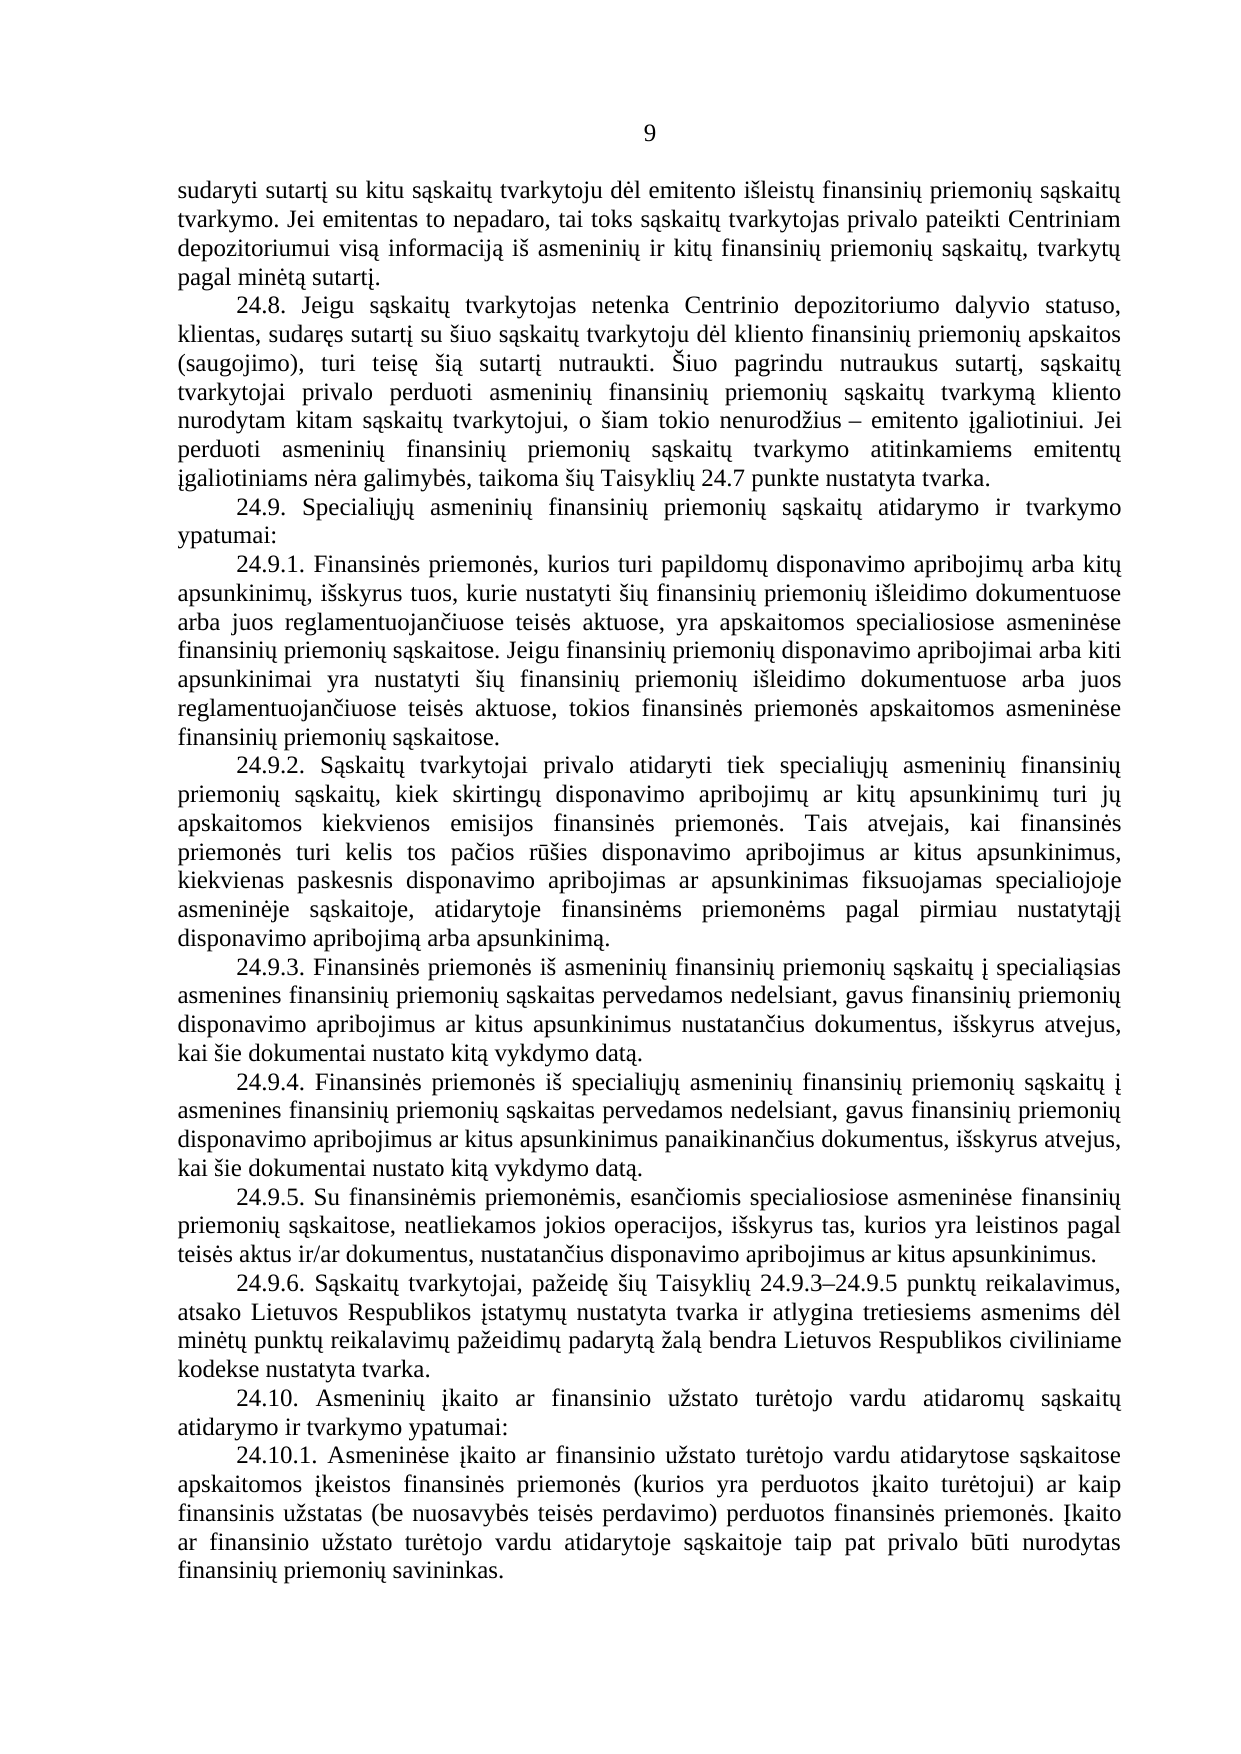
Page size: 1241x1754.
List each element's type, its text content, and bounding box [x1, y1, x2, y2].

text 24.9. Specialiųjų asmeninių finansinių priemonių sąskaitų atidarymo ir tvarkymo ypatumai: [177, 492, 1122, 549]
text sudaryti sutartį su kitu sąskaitų tvarkytoju dėl emitento išleistų finansinių priemonių sąskaitų tvarkymo. Jei emitentas to nepadaro, tai toks sąskaitų tvarkytojas privalo pateikti Centriniam depozitoriumui visą informaciją iš asmeninių ir kitų finansinių priemonių sąskaitų, tvarkytų pagal minėtą sutartį. [177, 176, 1122, 291]
text 24.9.1. Finansinės priemonės, kurios turi papildomų disponavimo apribojimų arba kitų apsunkinimų, išskyrus tuos, kurie nustatyti šių finansinių priemonių išleidimo dokumentuose arba juos reglamentuojančiuose teisės aktuose, yra apskaitomos specialiosiose asmeninėse finansinių priemonių sąskaitose. Jeigu finansinių priemonių disponavimo apribojimai arba kiti apsunkinimai yra nustatyti šių finansinių priemonių išleidimo dokumentuose arba juos reglamentuojančiuose teisės aktuose, tokios finansinės priemonės apskaitomos asmeninėse finansinių priemonių sąskaitose. [177, 549, 1122, 751]
text 24.9.3. Finansinės priemonės iš asmeninių finansinių priemonių sąskaitų į specialiąsias asmenines finansinių priemonių sąskaitas pervedamos nedelsiant, gavus finansinių priemonių disponavimo apribojimus ar kitus apsunkinimus nustatančius dokumentus, išskyrus atvejus, kai šie dokumentai nustato kitą vykdymo datą. [177, 952, 1122, 1067]
text 24.9.4. Finansinės priemonės iš specialiųjų asmeninių finansinių priemonių sąskaitų į asmenines finansinių priemonių sąskaitas pervedamos nedelsiant, gavus finansinių priemonių disponavimo apribojimus ar kitus apsunkinimus panaikinančius dokumentus, išskyrus atvejus, kai šie dokumentai nustato kitą vykdymo datą. [177, 1067, 1122, 1182]
text 24.10. Asmeninių įkaito ar finansinio užstato turėtojo vardu atidaromų sąskaitų atidarymo ir tvarkymo ypatumai: [177, 1383, 1122, 1441]
text 24.9.6. Sąskaitų tvarkytojai, pažeidę šių Taisyklių 24.9.3–24.9.5 punktų reikalavimus, atsako Lietuvos Respublikos įstatymų nustatyta tvarka ir atlygina tretiesiems asmenims dėl minėtų punktų reikalavimų pažeidimų padarytą žalą bendra Lietuvos Respublikos civiliniame kodekse nustatyta tvarka. [177, 1268, 1122, 1383]
text 24.9.5. Su finansinėmis priemonėmis, esančiomis specialiosiose asmeninėse finansinių priemonių sąskaitose, neatliekamos jokios operacijos, išskyrus tas, kurios yra leistinos pagal teisės aktus ir/ar dokumentus, nustatančius disponavimo apribojimus ar kitus apsunkinimus. [177, 1182, 1122, 1268]
text 24.10.1. Asmeninėse įkaito ar finansinio užstato turėtojo vardu atidarytose sąskaitose apskaitomos įkeistos finansinės priemonės (kurios yra perduotos įkaito turėtojui) ar kaip finansinis užstatas (be nuosavybės teisės perdavimo) perduotos finansinės priemonės. Įkaito ar finansinio užstato turėtojo vardu atidarytoje sąskaitoje taip pat privalo būti nurodytas finansinių priemonių savininkas. [177, 1441, 1122, 1584]
text 24.8. Jeigu sąskaitų tvarkytojas netenka Centrinio depozitoriumo dalyvio statuso, klientas, sudaręs sutartį su šiuo sąskaitų tvarkytoju dėl kliento finansinių priemonių apskaitos (saugojimo), turi teisę šią sutartį nutraukti. Šiuo pagrindu nutraukus sutartį, sąskaitų tvarkytojai privalo perduoti asmeninių finansinių priemonių sąskaitų tvarkymą kliento nurodytam kitam sąskaitų tvarkytojui, o šiam tokio nenurodžius – emitento įgaliotiniui. Jei perduoti asmeninių finansinių priemonių sąskaitų tvarkymo atitinkamiems emitentų įgaliotiniams nėra galimybės, taikoma šių Taisyklių 24.7 punkte nustatyta tvarka. [177, 291, 1122, 492]
text 24.9.2. Sąskaitų tvarkytojai privalo atidaryti tiek specialiųjų asmeninių finansinių priemonių sąskaitų, kiek skirtingų disponavimo apribojimų ar kitų apsunkinimų turi jų apskaitomos kiekvienos emisijos finansinės priemonės. Tais atvejais, kai finansinės priemonės turi kelis tos pačios rūšies disponavimo apribojimus ar kitus apsunkinimus, kiekvienas paskesnis disponavimo apribojimas ar apsunkinimas fiksuojamas specialiojoje asmeninėje sąskaitoje, atidarytoje finansinėms priemonėms pagal pirmiau nustatytąjį disponavimo apribojimą arba apsunkinimą. [177, 751, 1122, 952]
